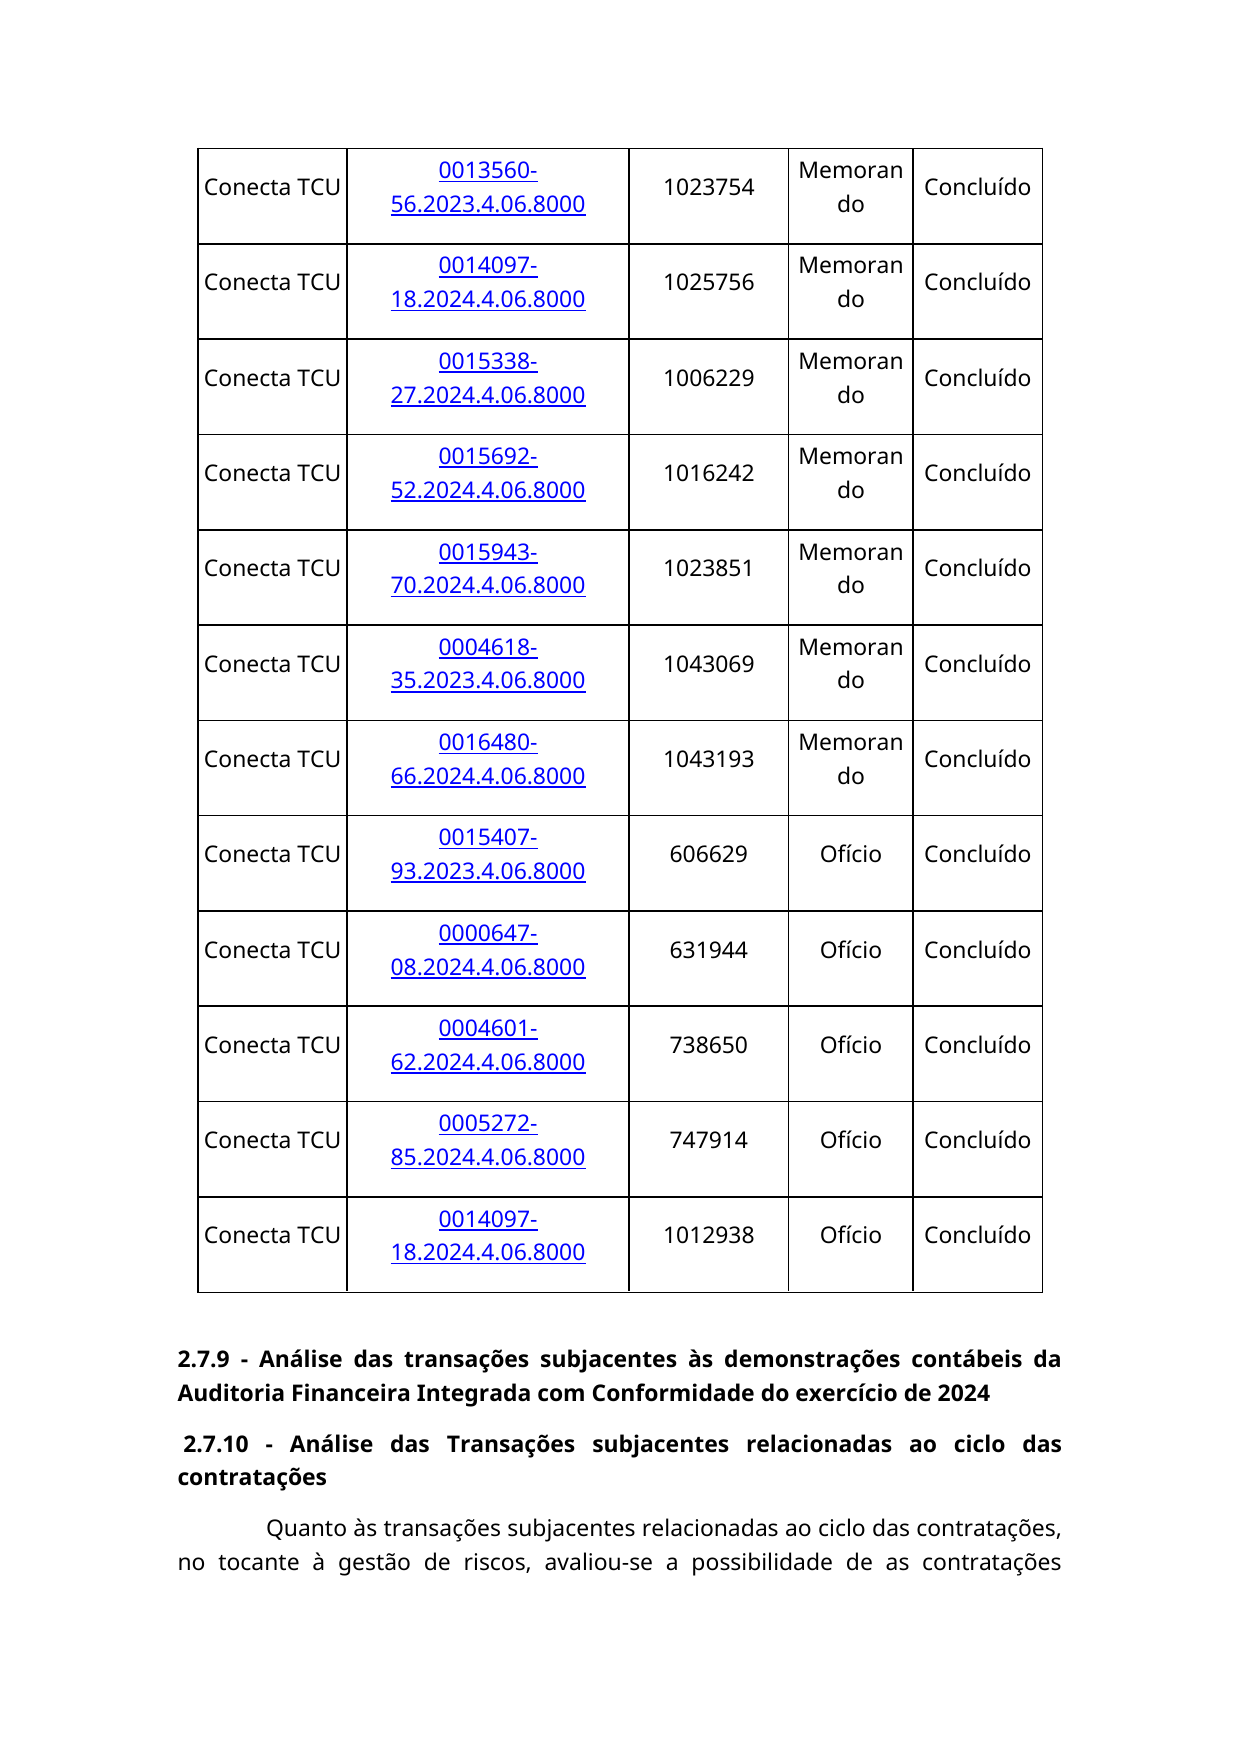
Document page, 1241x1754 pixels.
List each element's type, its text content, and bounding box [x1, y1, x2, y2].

table_cell Ofício [789, 912, 912, 1005]
table_cell 738650 [630, 1007, 788, 1101]
table_cell Concluído [914, 626, 1042, 719]
table_cell 1023754 [630, 149, 788, 243]
table_cell Memorando [789, 721, 912, 815]
table_cell 1025756 [630, 245, 788, 338]
table_cell 0015943-70.2024.4.06.8000 [348, 531, 628, 624]
table_cell 0005272-85.2024.4.06.8000 [348, 1102, 628, 1196]
table_cell Ofício [789, 816, 912, 910]
table_cell 747914 [630, 1102, 788, 1196]
table_cell 1043193 [630, 721, 788, 815]
table_cell 1043069 [630, 626, 788, 719]
table_cell Concluído [914, 1198, 1042, 1291]
text 2.7.10 - Análise das Transações subjacentes relacionadas ao ciclo das contratações [177, 1427, 1063, 1492]
table_cell Concluído [914, 816, 1042, 910]
text Quanto às transações subjacentes relacionadas ao ciclo das contratações, no tocante à gestão de riscos, avaliou-se a possibilidade de as contratações [177, 1512, 1063, 1577]
table_cell Conecta TCU [199, 912, 346, 1005]
table_cell 1016242 [630, 435, 788, 529]
table_cell 0015338-27.2024.4.06.8000 [348, 340, 628, 433]
table_cell Memorando [789, 149, 912, 243]
table_cell 0014097-18.2024.4.06.8000 [348, 245, 628, 338]
table_cell 631944 [630, 912, 788, 1005]
text 2.7.9 - Análise das transações subjacentes às demonstrações contábeis da Auditoria Financeira Integrada com Conformidade do exercício de 2024 [177, 1343, 1063, 1408]
table_cell Concluído [914, 531, 1042, 624]
table_cell 1012938 [630, 1198, 788, 1291]
table_cell Concluído [914, 1102, 1042, 1196]
table_cell 0014097-18.2024.4.06.8000 [348, 1198, 628, 1291]
table_cell Concluído [914, 245, 1042, 338]
table_cell 1006229 [630, 340, 788, 433]
table_cell Conecta TCU [199, 1198, 346, 1291]
table_cell Concluído [914, 721, 1042, 815]
table_cell Conecta TCU [199, 816, 346, 910]
table_cell Ofício [789, 1007, 912, 1101]
table_cell Concluído [914, 435, 1042, 529]
table_cell Concluído [914, 149, 1042, 243]
table_cell Memorando [789, 435, 912, 529]
table_cell Concluído [914, 912, 1042, 1005]
table_cell Conecta TCU [199, 626, 346, 719]
table_cell Ofício [789, 1102, 912, 1196]
table_cell Conecta TCU [199, 1007, 346, 1101]
table_cell Conecta TCU [199, 1102, 346, 1196]
table_cell 0015692-52.2024.4.06.8000 [348, 435, 628, 529]
table_cell 1023851 [630, 531, 788, 624]
table_cell Conecta TCU [199, 435, 346, 529]
table_cell Conecta TCU [199, 149, 346, 243]
table_cell Memorando [789, 340, 912, 433]
table_cell Conecta TCU [199, 721, 346, 815]
table_cell 606629 [630, 816, 788, 910]
table_cell Conecta TCU [199, 531, 346, 624]
table_cell 0013560-56.2023.4.06.8000 [348, 149, 628, 243]
table_cell 0004601-62.2024.4.06.8000 [348, 1007, 628, 1101]
table_cell Ofício [789, 1198, 912, 1291]
table_cell Concluído [914, 340, 1042, 433]
table_cell 0000647-08.2024.4.06.8000 [348, 912, 628, 1005]
table_cell 0016480-66.2024.4.06.8000 [348, 721, 628, 815]
table_cell Memorando [789, 245, 912, 338]
table_cell Memorando [789, 626, 912, 719]
table_cell Conecta TCU [199, 245, 346, 338]
table_cell Conecta TCU [199, 340, 346, 433]
table_cell Memorando [789, 531, 912, 624]
table_cell Concluído [914, 1007, 1042, 1101]
table_cell 0004618-35.2023.4.06.8000 [348, 626, 628, 719]
table_cell 0015407-93.2023.4.06.8000 [348, 816, 628, 910]
